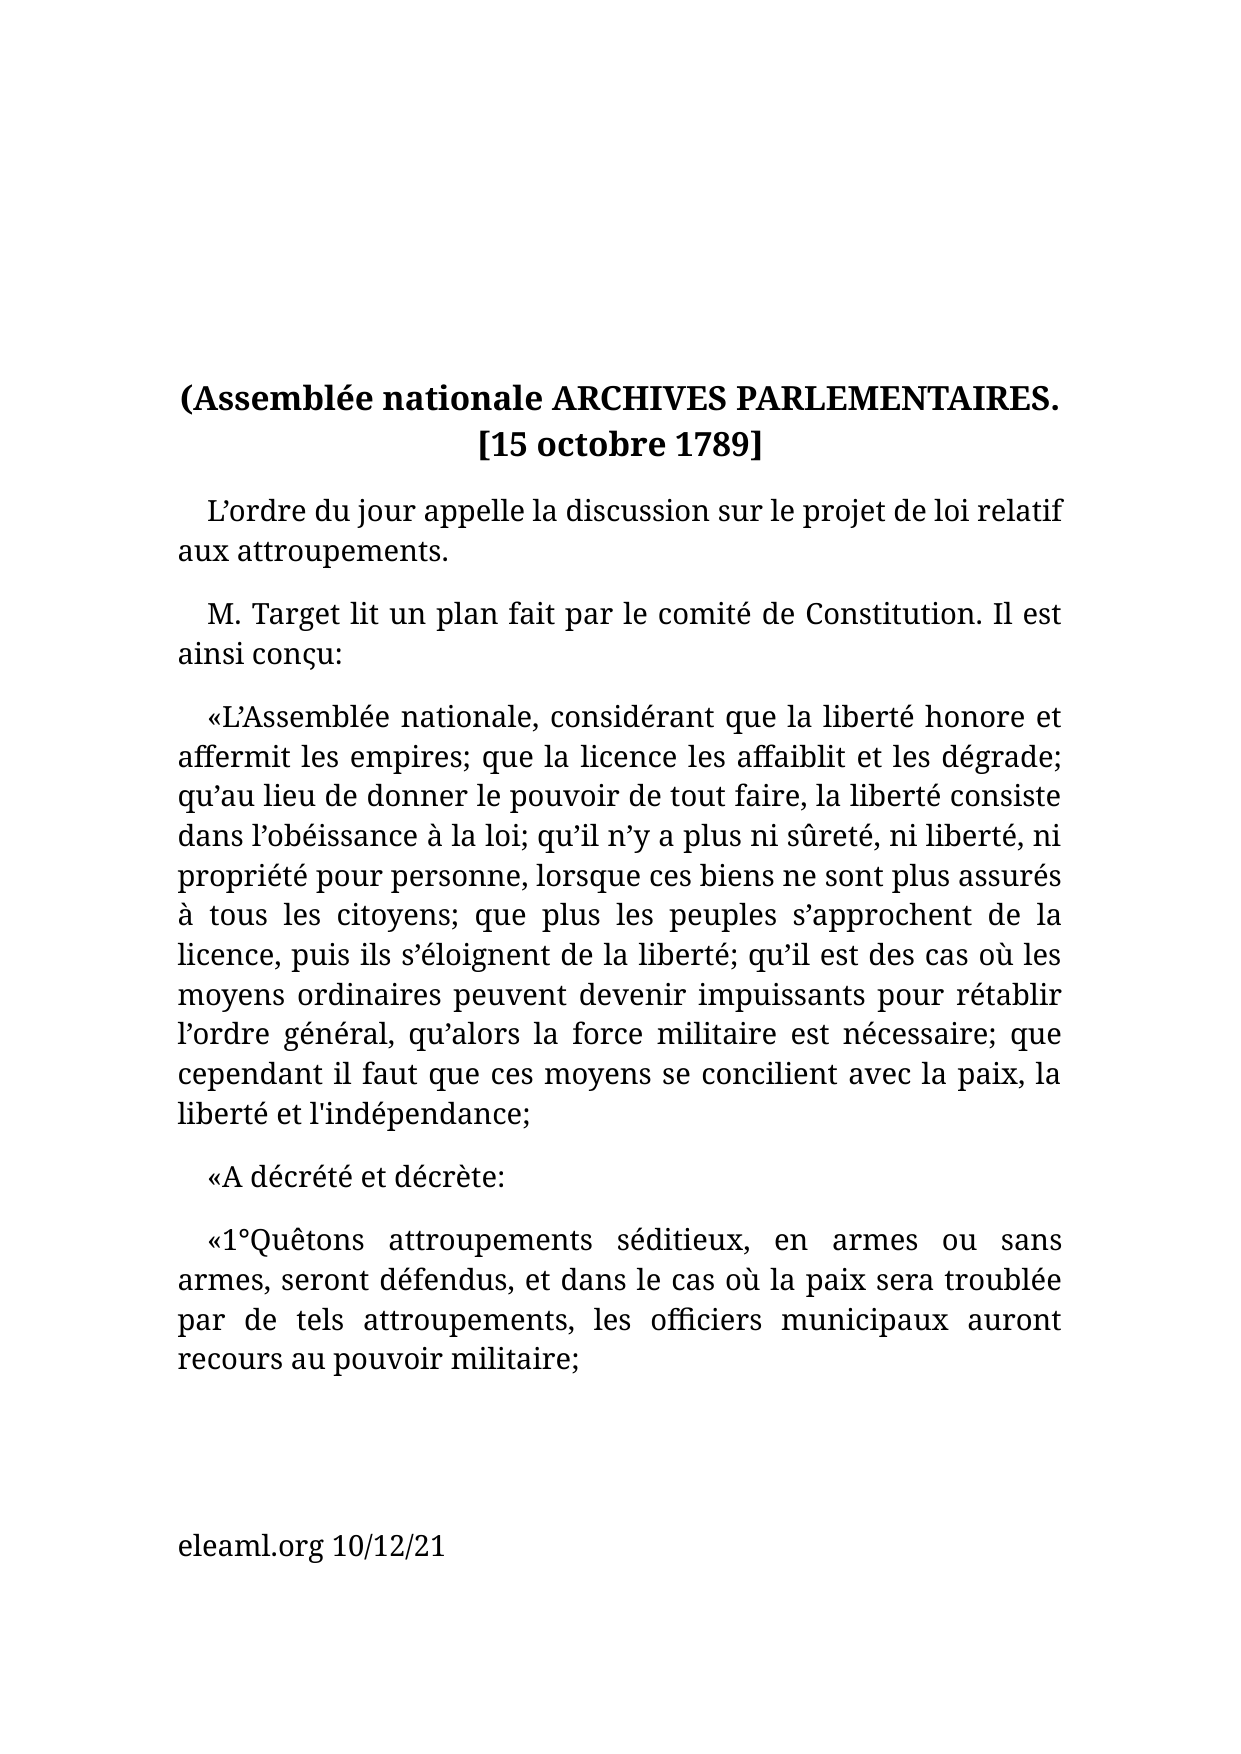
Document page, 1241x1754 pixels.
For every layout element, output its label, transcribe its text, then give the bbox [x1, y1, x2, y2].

text M. Target lit un plan fait par le comité de Constitution. Il est ainsi conςu: [177, 593, 1063, 673]
text «A décrété et décrète: [177, 1156, 1063, 1196]
text «1°Quêtons attroupements séditieux, en armes ou sans armes, seront défendus, et dans le cas où la paix sera troublée par de tels attroupements, les officiers municipaux auront recours au pouvoir militaire; [177, 1219, 1063, 1378]
subtitle (Assemblée nationale ARCHIVES PARLEMENTAIRES. [15 octobre 1789] [177, 375, 1063, 466]
text «L’Assemblée nationale, considérant que la liberté honore et affermit les empires; que la licence les affaiblit et les dégrade; qu’au lieu de donner le pouvoir de tout faire, la liberté consiste dans l’obéissance à la loi; qu’il n’y a plus ni sûreté, ni liberté, ni propriété pour personne, lorsque ces biens ne sont plus assurés à tous les citoyens; que plus les peuples s’approchent de la licence, puis ils s’éloignent de la liberté; qu’il est des cas où les moyens ordinaires peuvent devenir impuissants pour rétablir l’ordre général, qu’alors la force militaire est nécessaire; que cependant il faut que ces moyens se concilient avec la paix, la liberté et l'indépendance; [177, 696, 1063, 1133]
text L’ordre du jour appelle la discussion sur le projet de loi relatif aux attroupements. [177, 490, 1063, 570]
